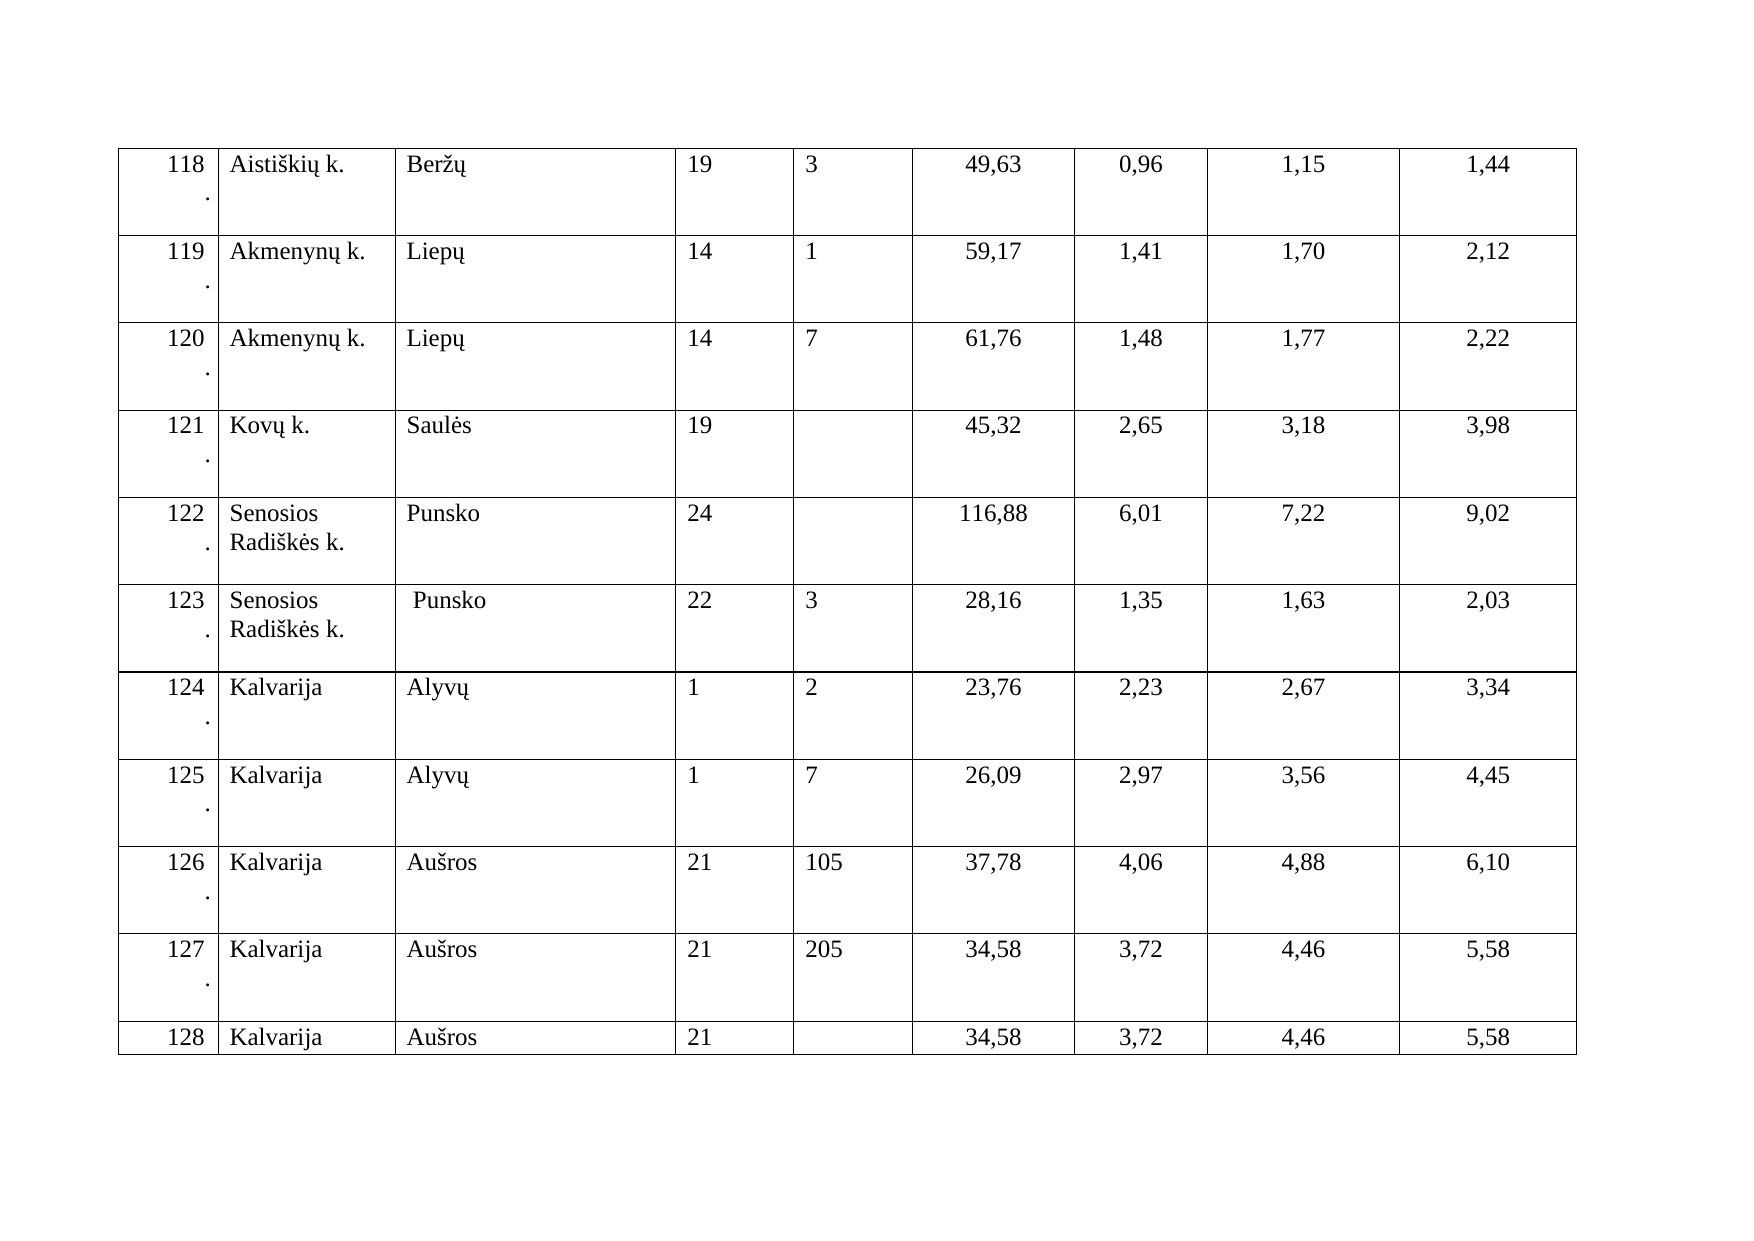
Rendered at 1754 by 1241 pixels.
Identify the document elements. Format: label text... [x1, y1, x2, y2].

table_cell Saulės [396, 411, 675, 497]
table_cell 6,10 [1400, 847, 1576, 933]
table_cell 125. [119, 760, 218, 846]
table_cell 61,76 [913, 323, 1074, 409]
table_cell 127. [119, 934, 218, 1021]
table_cell 116,88 [913, 498, 1074, 584]
table_cell 105 [794, 847, 912, 933]
table_cell 2,67 [1208, 673, 1399, 759]
table_cell 4,45 [1400, 760, 1576, 846]
table_cell 0,96 [1075, 149, 1207, 235]
table_cell Kalvarija [219, 760, 395, 846]
table_cell 34,58 [913, 1022, 1074, 1053]
table_cell 2,12 [1400, 236, 1576, 322]
table_cell 3,34 [1400, 673, 1576, 759]
table_cell 124. [119, 673, 218, 759]
table_cell 49,63 [913, 149, 1074, 235]
table_cell 1 [794, 236, 912, 322]
table_cell 1,41 [1075, 236, 1207, 322]
table_cell 118. [119, 149, 218, 235]
table_cell 1,63 [1208, 585, 1399, 671]
table_cell Beržų [396, 149, 675, 235]
table_cell 3 [794, 585, 912, 671]
table_cell 128 [119, 1022, 218, 1053]
table_cell 9,02 [1400, 498, 1576, 584]
table_cell [794, 411, 912, 497]
table_cell 4,46 [1208, 934, 1399, 1021]
table_cell Kalvarija [219, 673, 395, 759]
table_cell 28,16 [913, 585, 1074, 671]
table_cell 1,35 [1075, 585, 1207, 671]
table_cell 26,09 [913, 760, 1074, 846]
table_cell Akmenynų k. [219, 323, 395, 409]
table_cell 7 [794, 760, 912, 846]
table_cell 1 [676, 673, 793, 759]
table_cell Liepų [396, 323, 675, 409]
table_cell 37,78 [913, 847, 1074, 933]
table_cell 7,22 [1208, 498, 1399, 584]
table_cell 19 [676, 411, 793, 497]
table_cell 2 [794, 673, 912, 759]
table_cell 3,72 [1075, 934, 1207, 1021]
table_cell 7 [794, 323, 912, 409]
table_cell 2,97 [1075, 760, 1207, 846]
table_cell 3,98 [1400, 411, 1576, 497]
table_cell 21 [676, 1022, 793, 1053]
table_cell 21 [676, 847, 793, 933]
table_cell 6,01 [1075, 498, 1207, 584]
table_cell 4,06 [1075, 847, 1207, 933]
table_cell Punsko [396, 585, 675, 671]
table_cell Aušros [396, 847, 675, 933]
table_cell [794, 1022, 912, 1053]
table_cell 3,56 [1208, 760, 1399, 846]
table_cell 22 [676, 585, 793, 671]
table_cell Kovų k. [219, 411, 395, 497]
table_cell 119. [119, 236, 218, 322]
table_cell Aistiškių k. [219, 149, 395, 235]
table_cell Kalvarija [219, 847, 395, 933]
table_cell 3,18 [1208, 411, 1399, 497]
table_cell 14 [676, 323, 793, 409]
table_cell 23,76 [913, 673, 1074, 759]
table_cell 123. [119, 585, 218, 671]
table_cell 3,72 [1075, 1022, 1207, 1053]
table_cell 21 [676, 934, 793, 1021]
table_cell 45,32 [913, 411, 1074, 497]
table_cell 205 [794, 934, 912, 1021]
table_cell Senosios Radiškės k. [219, 585, 395, 671]
table_cell 19 [676, 149, 793, 235]
table_cell 4,88 [1208, 847, 1399, 933]
table_cell 2,03 [1400, 585, 1576, 671]
table_cell 1,70 [1208, 236, 1399, 322]
table_cell 5,58 [1400, 1022, 1576, 1053]
table_cell Aušros [396, 934, 675, 1021]
table_cell Aušros [396, 1022, 675, 1053]
table_cell 34,58 [913, 934, 1074, 1021]
table_cell 1,48 [1075, 323, 1207, 409]
table_cell Liepų [396, 236, 675, 322]
table_cell 14 [676, 236, 793, 322]
table_cell 121. [119, 411, 218, 497]
table_cell Alyvų [396, 760, 675, 846]
table_cell 1 [676, 760, 793, 846]
table_cell 59,17 [913, 236, 1074, 322]
table_cell 2,22 [1400, 323, 1576, 409]
table_cell 1,44 [1400, 149, 1576, 235]
table_cell 1,15 [1208, 149, 1399, 235]
table_cell 120. [119, 323, 218, 409]
table_cell 2,65 [1075, 411, 1207, 497]
table_cell 2,23 [1075, 673, 1207, 759]
table_cell 3 [794, 149, 912, 235]
table_cell Kalvarija [219, 934, 395, 1021]
table_cell 1,77 [1208, 323, 1399, 409]
table_cell Alyvų [396, 673, 675, 759]
table_cell Senosios Radiškės k. [219, 498, 395, 584]
table_cell 4,46 [1208, 1022, 1399, 1053]
table_cell 5,58 [1400, 934, 1576, 1021]
table_cell Punsko [396, 498, 675, 584]
table_cell 122. [119, 498, 218, 584]
table_cell Akmenynų k. [219, 236, 395, 322]
table_cell 24 [676, 498, 793, 584]
table_cell [794, 498, 912, 584]
table_cell 126. [119, 847, 218, 933]
table_cell Kalvarija [219, 1022, 395, 1053]
